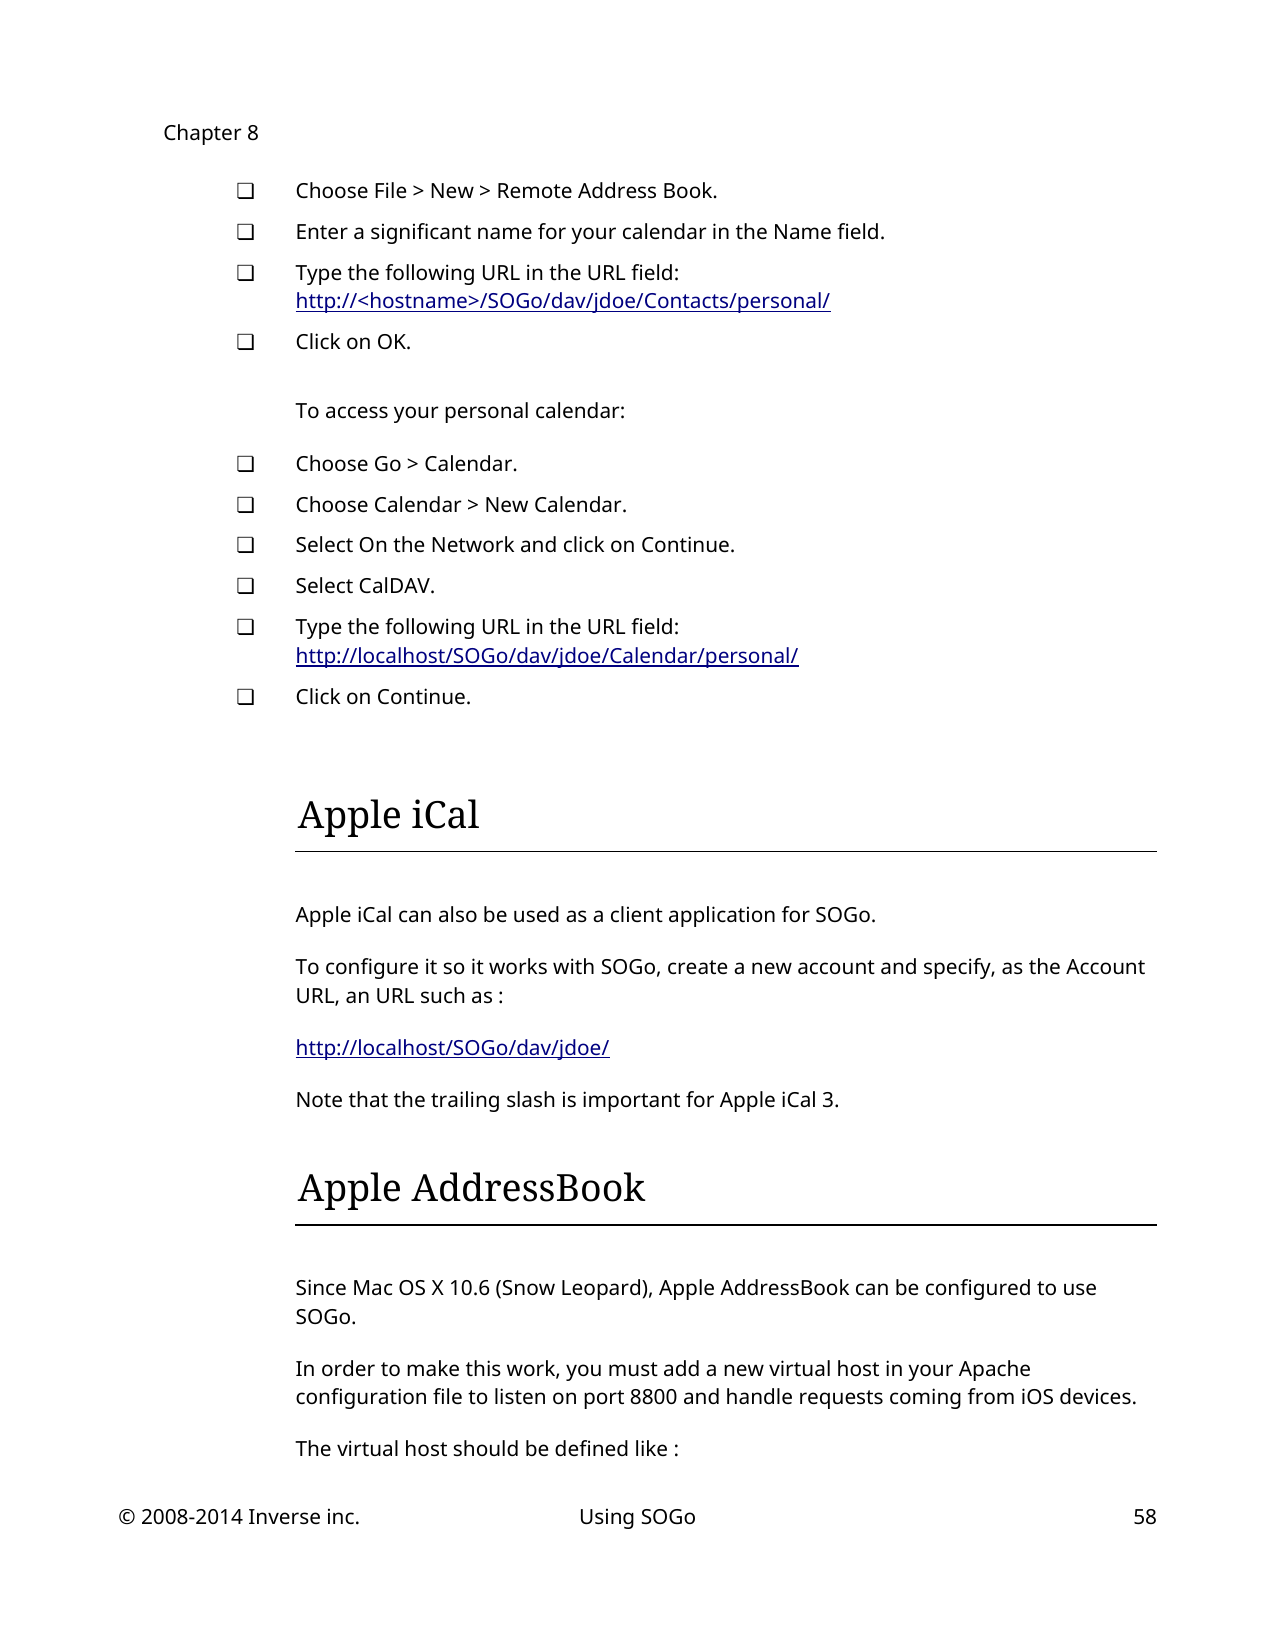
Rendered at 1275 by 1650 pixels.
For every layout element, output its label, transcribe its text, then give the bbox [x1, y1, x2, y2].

text To configure it so it works with SOGo, create a new account and specify, as the Account URL, an URL such as : [295, 952, 1157, 1009]
text The virtual host should be defined like : [295, 1434, 1157, 1463]
text Note that the trailing slash is important for Apple iCal 3. [295, 1085, 1157, 1113]
list ❏ Type the following URL in the URL field: http://<hostname>/SOGo/dav/jdoe/Contacts/personal/ [236, 258, 1157, 315]
list ❏ Choose Calendar > New Calendar. [236, 490, 1157, 518]
subtitle Apple iCal [295, 788, 1157, 851]
list ❏ Click on OK. [236, 327, 1157, 384]
text In order to make this work, you must add a new virtual host in your Apache configuration file to listen on port 8800 and handle requests coming from iOS devices. [295, 1354, 1157, 1411]
text Apple iCal can also be used as a client application for SOGo. [295, 900, 1157, 929]
list ❏ Select CalDAV. [236, 572, 1157, 600]
list ❏ Choose File > New > Remote Address Book. [236, 176, 1157, 204]
list ❏ Type the following URL in the URL field: http://localhost/SOGo/dav/jdoe/Calendar/personal/ [236, 612, 1157, 669]
text http://localhost/SOGo/dav/jdoe/ [295, 1033, 1157, 1061]
subtitle Apple AddressBook [295, 1162, 1157, 1224]
list ❏ Select On the Network and click on Continue. [236, 531, 1157, 559]
list ❏ Click on Continue. [236, 682, 1157, 710]
list ❏ Enter a significant name for your calendar in the Name field. [236, 217, 1157, 245]
list ❏ Choose Go > Calendar. [236, 449, 1157, 477]
text To access your personal calendar: [295, 397, 1157, 425]
text Since Mac OS X 10.6 (Snow Leopard), Apple AddressBook can be configured to use SOGo. [295, 1273, 1157, 1330]
